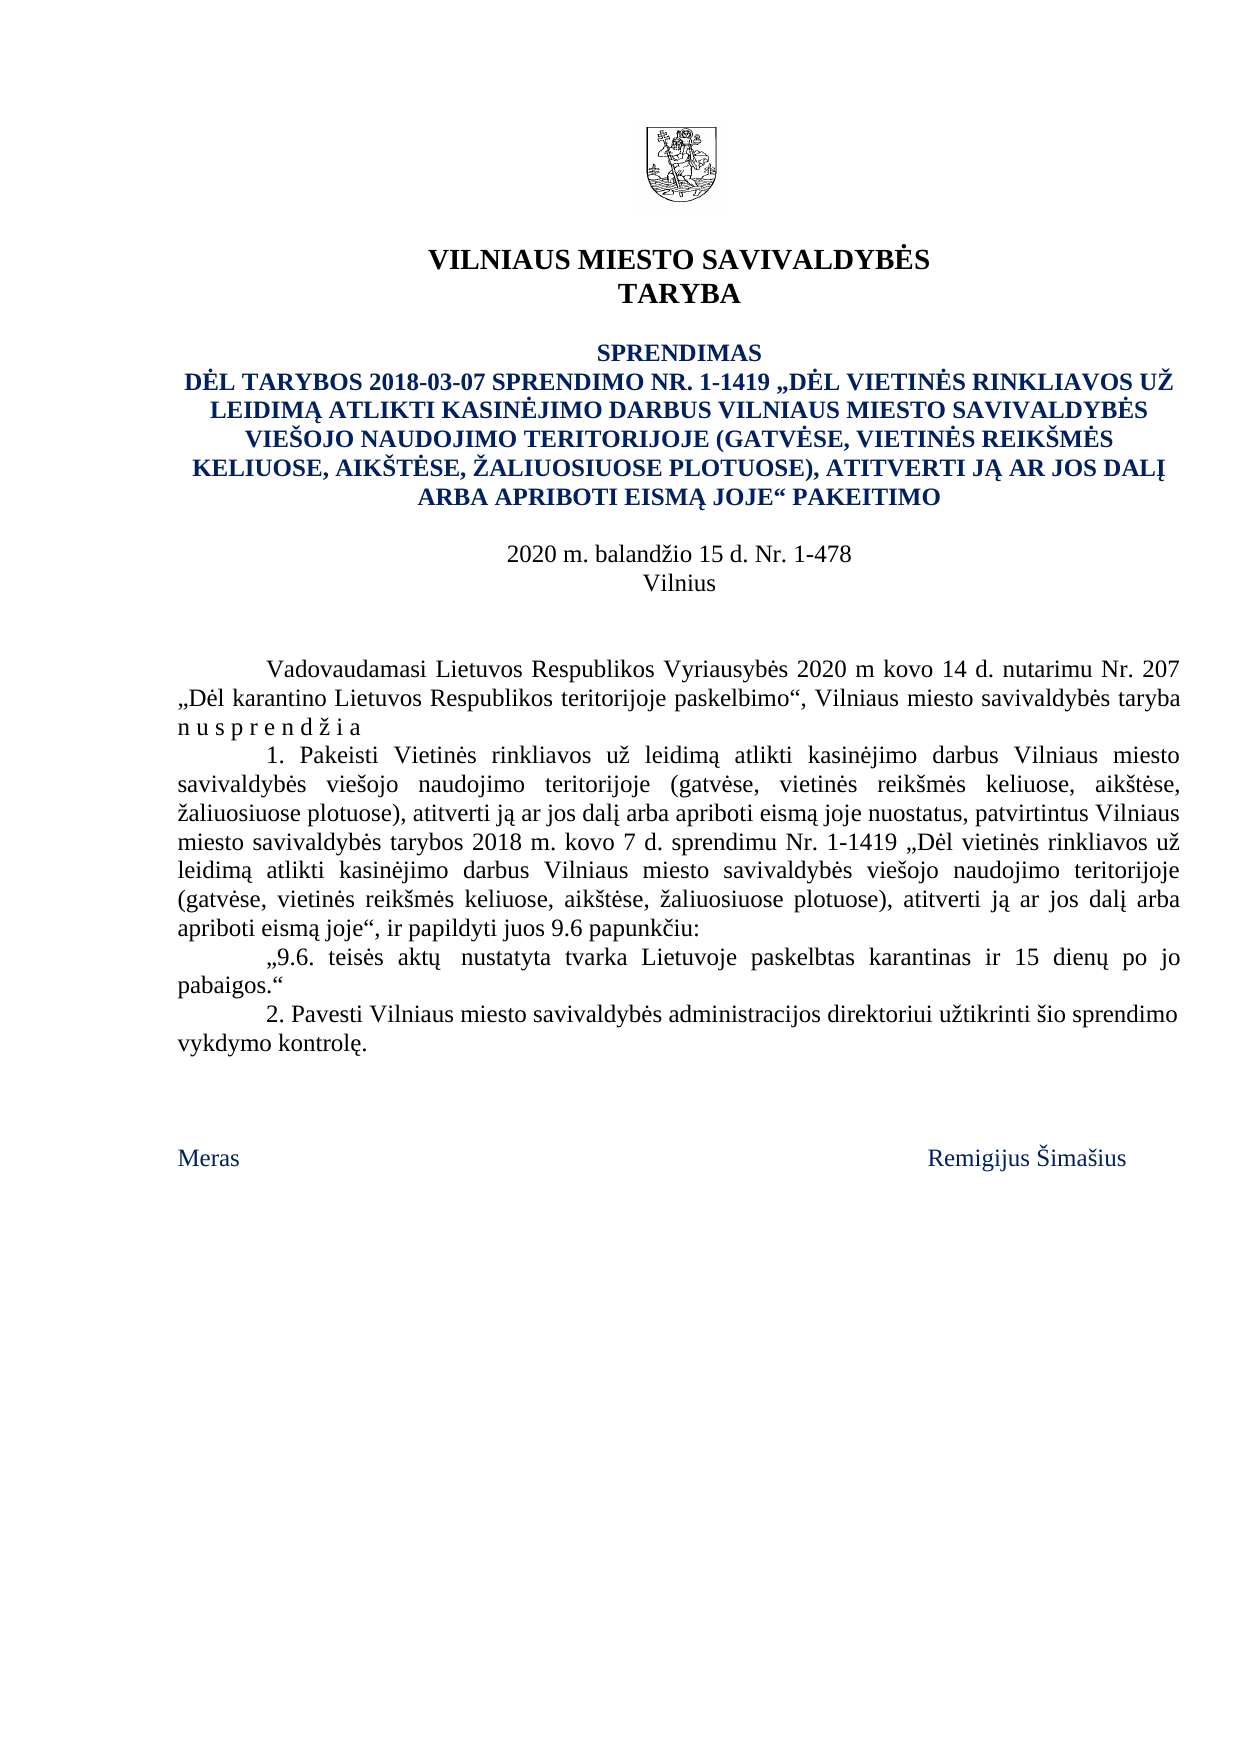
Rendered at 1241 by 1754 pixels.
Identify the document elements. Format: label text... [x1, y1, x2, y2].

text 2020 m. balandžio 15 d. Nr. 1-478 [177, 539, 1181, 568]
text 2. Pavesti Vilniaus miesto savivaldybės administracijos direktoriui užtikrinti šio sprendimo vykdymo kontrolę. [177, 999, 1181, 1057]
text TARYBA [177, 276, 1181, 309]
text SPRENDIMAS [177, 338, 1181, 367]
text VILNIAUS MIESTO SAVIVALDYBĖS [177, 242, 1181, 276]
text Meras Remigijus Šimašius [177, 1143, 1181, 1172]
text Vilnius [177, 568, 1181, 597]
text 1. Pakeisti Vietinės rinkliavos už leidimą atlikti kasinėjimo darbus Vilniaus miesto savivaldybės viešojo naudojimo teritorijoje (gatvėse, vietinės reikšmės keliuose, aikštėse, žaliuosiuose plotuose), atitverti ją ar jos dalį arba apriboti eismą joje nuostatus, patvirtintus Vilniaus miesto savivaldybės tarybos 2018 m. kovo 7 d. sprendimu Nr. 1-1419 „Dėl vietinės rinkliavos už leidimą atlikti kasinėjimo darbus Vilniaus miesto savivaldybės viešojo naudojimo teritorijoje (gatvėse, vietinės reikšmės keliuose, aikštėse, žaliuosiuose plotuose), atitverti ją ar jos dalį arba apriboti eismą joje“, ir papildyti juos 9.6 papunkčiu: [177, 741, 1181, 942]
text DĖL TARYBOS 2018-03-07 SPRENDIMO NR. 1-1419 „DĖL VIETINĖS RINKLIAVOS UŽ LEIDIMĄ ATLIKTI KASINĖJIMO DARBUS VILNIAUS MIESTO SAVIVALDYBĖS VIEŠOJO NAUDOJIMO TERITORIJOJE (GATVĖSE, VIETINĖS REIKŠMĖS KELIUOSE, AIKŠTĖSE, ŽALIUOSIUOSE PLOTUOSE), ATITVERTI JĄ AR JOS DALĮ ARBA APRIBOTI EISMĄ JOJE“ PAKEITIMO [177, 367, 1181, 511]
text Vadovaudamasi Lietuvos Respublikos Vyriausybės 2020 m kovo 14 d. nutarimu Nr. 207 „Dėl karantino Lietuvos Respublikos teritorijoje paskelbimo“, Vilniaus miesto savivaldybės taryba n u s p r e n d ž i a [177, 654, 1181, 741]
text „9.6. teisės aktų nustatyta tvarka Lietuvoje paskelbtas karantinas ir 15 dienų po jo pabaigos.“ [177, 942, 1181, 999]
